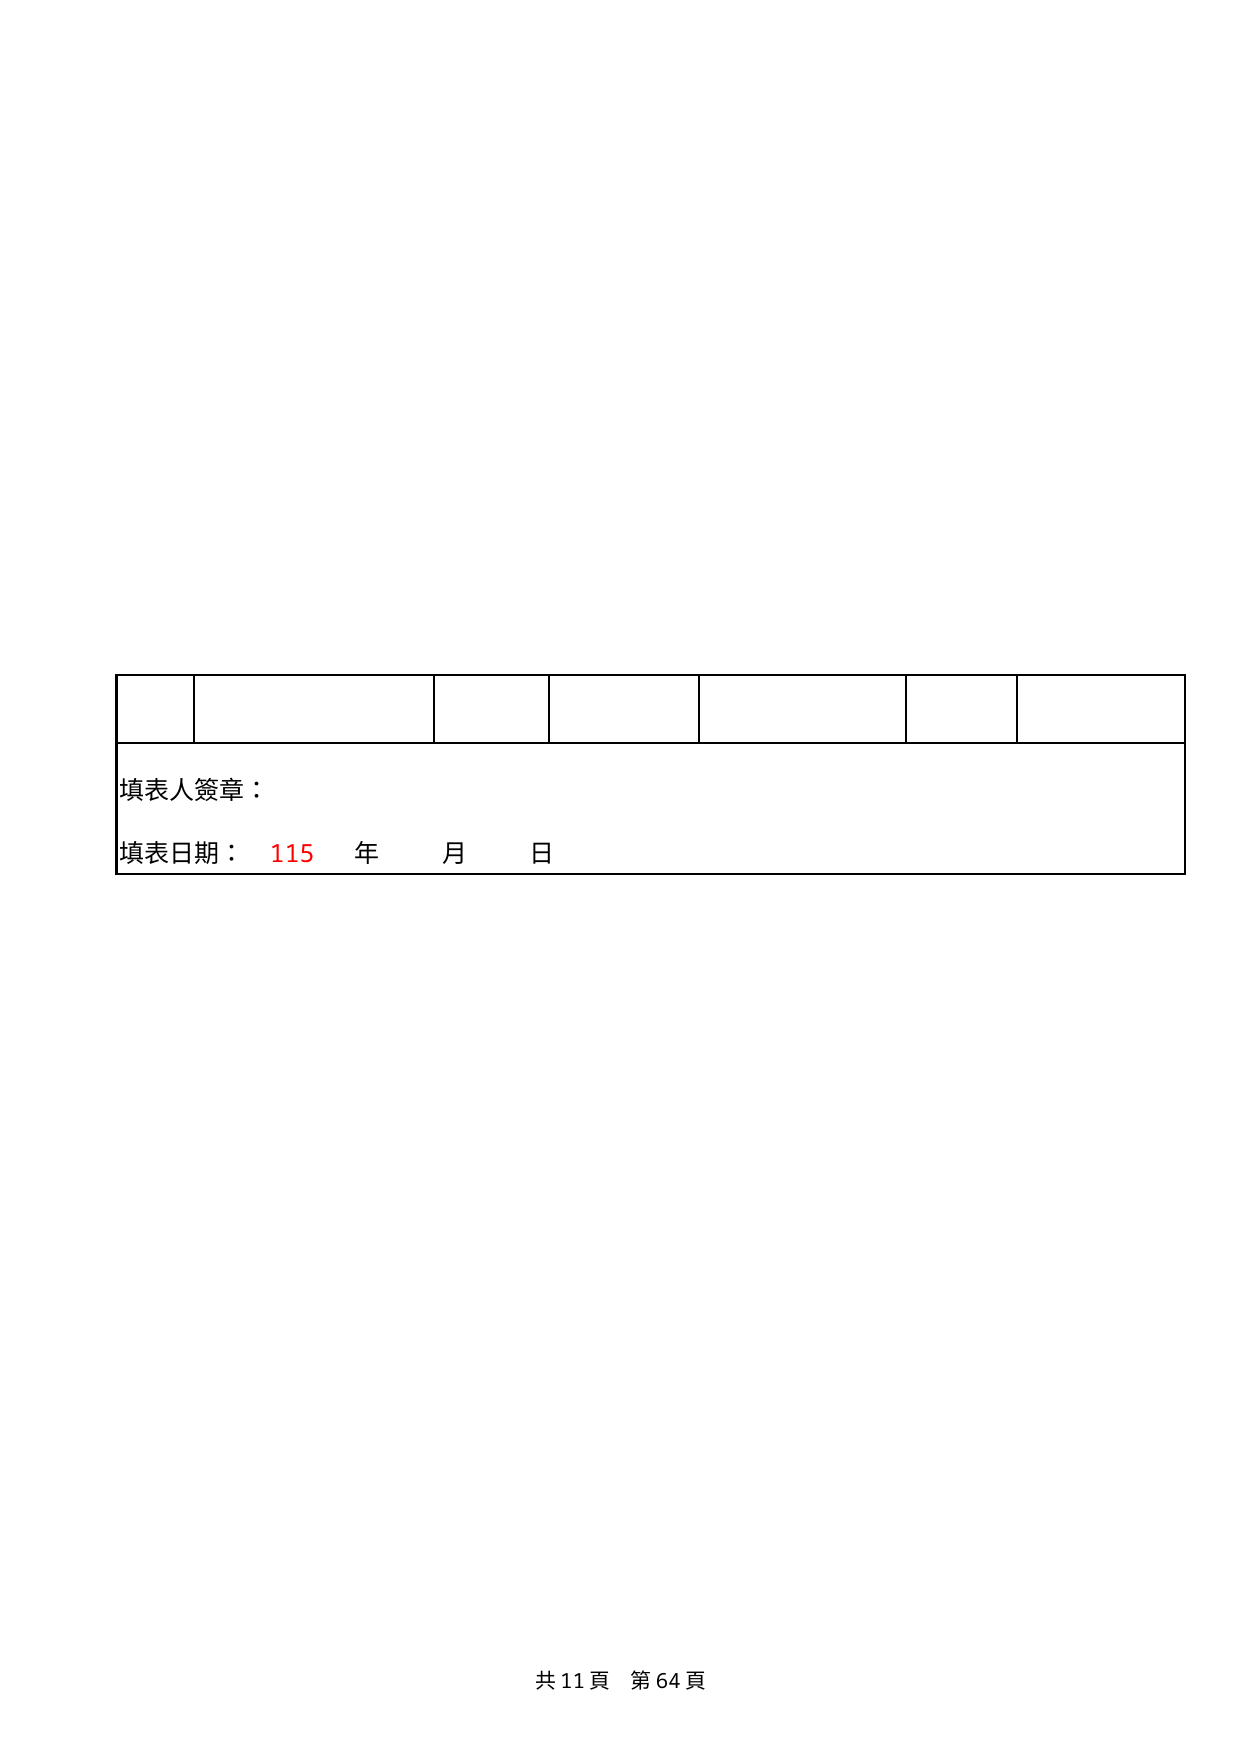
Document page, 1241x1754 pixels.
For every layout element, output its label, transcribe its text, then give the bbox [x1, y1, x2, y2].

table_cell [700, 676, 905, 742]
table_cell 填表人簽章： 填表日期： 115 年 月 日 [118, 744, 1184, 873]
table_cell [118, 676, 193, 742]
table_cell [1018, 676, 1184, 742]
table_cell [435, 676, 548, 742]
table_cell [907, 676, 1016, 742]
table_cell [195, 676, 433, 742]
table_cell [550, 676, 698, 742]
